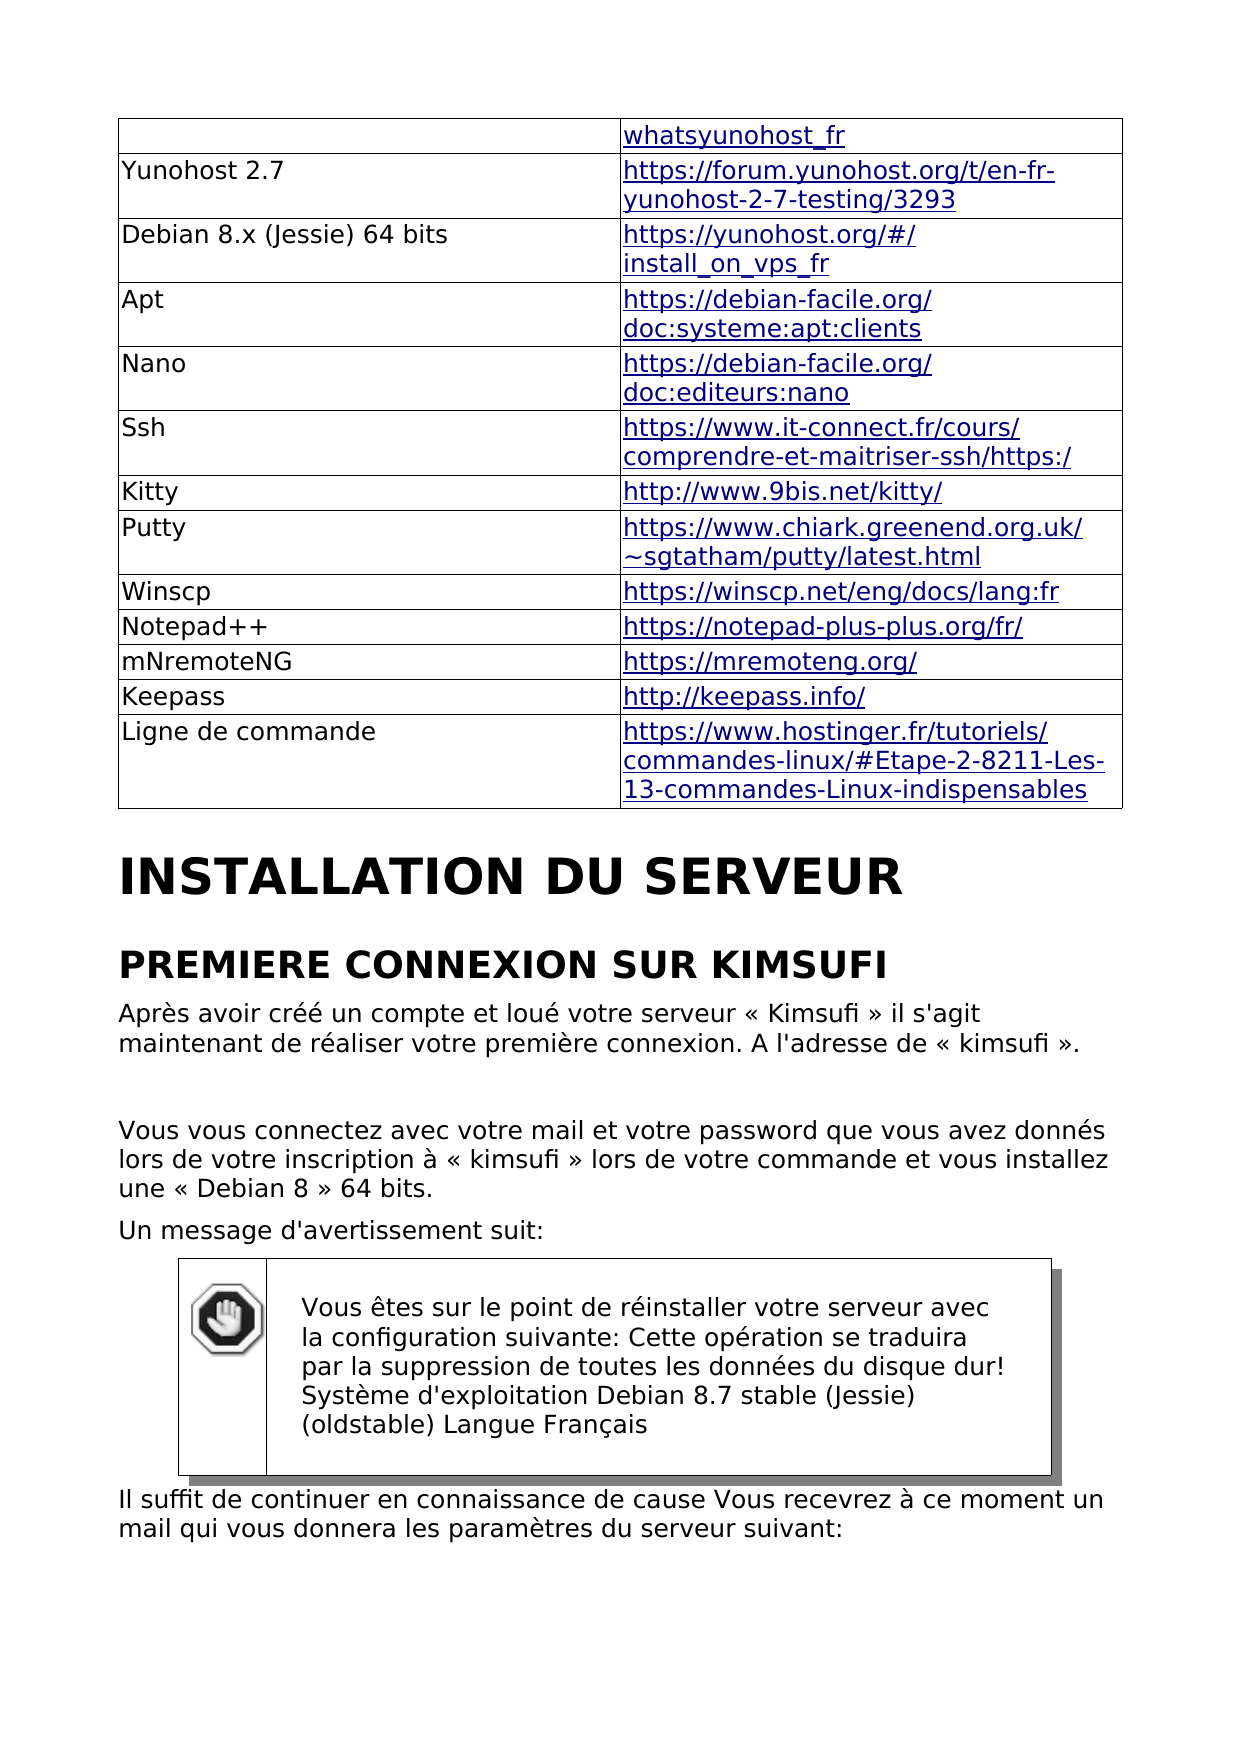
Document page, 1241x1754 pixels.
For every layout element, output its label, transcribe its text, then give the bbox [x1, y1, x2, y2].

table_cell Putty [119, 511, 620, 574]
table_cell Ligne de commande [119, 715, 620, 808]
table_cell mNremoteNG [119, 645, 620, 679]
table_cell https://www.hostinger.fr/tutoriels/commandes-linux/#Etape-2-8211-Les-13-commandes-Linux-indispensables [621, 715, 1122, 808]
subtitle INSTALLATION DU SERVEUR [118, 848, 1122, 906]
table_header Vous êtes sur le point de réinstaller votre serveur avec la configuration suivante: Cette opération se traduira par la suppression de toutes les données du disque dur! Système d'exploitation Debian 8.7 stable (Jessie) (oldstable) Langue Français [267, 1259, 1051, 1475]
table_cell https://debian-facile.org/doc:systeme:apt:clients [621, 283, 1122, 346]
table_cell https://www.it-connect.fr/cours/comprendre-et-maitriser-ssh/https:/ [621, 411, 1122, 474]
table_cell Ssh [119, 411, 620, 474]
table_cell [119, 119, 620, 153]
text Il suffit de continuer en connaissance de cause Vous recevrez à ce moment un mail qui vous donnera les paramètres du serveur suivant: [118, 1486, 1122, 1544]
table_cell https://mremoteng.org/ [621, 645, 1122, 679]
text Après avoir créé un compte et loué votre serveur « Kimsufi » il s'agit maintenant de réaliser votre première connexion. A l'adresse de « kimsufi ». [118, 999, 1122, 1058]
text Vous vous connectez avec votre mail et votre password que vous avez donnés lors de votre inscription à « kimsufi » lors de votre commande et vous installez une « Debian 8 » 64 bits. [118, 1116, 1122, 1204]
table_cell https://debian-facile.org/doc:editeurs:nano [621, 347, 1122, 410]
table_cell Yunohost 2.7 [119, 154, 620, 217]
table_cell https://notepad-plus-plus.org/fr/ [621, 610, 1122, 644]
table_cell https://forum.yunohost.org/t/en-fr-yunohost-2-7-testing/3293 [621, 154, 1122, 217]
table_header [179, 1259, 266, 1475]
table_cell https://www.chiark.greenend.org.uk/~sgtatham/putty/latest.html [621, 511, 1122, 574]
table_cell Winscp [119, 575, 620, 609]
table_cell Debian 8.x (Jessie) 64 bits [119, 219, 620, 282]
picture [190, 1281, 266, 1357]
table_cell Nano [119, 347, 620, 410]
table_cell Keepass [119, 680, 620, 714]
subtitle PREMIERE CONNEXION SUR KIMSUFI [118, 943, 1122, 987]
table_cell https://yunohost.org/#/install_on_vps_fr [621, 219, 1122, 282]
table_cell Apt [119, 283, 620, 346]
table_cell http://www.9bis.net/kitty/ [621, 476, 1122, 510]
text Un message d'avertissement suit: [118, 1216, 1122, 1246]
table_cell http://keepass.info/ [621, 680, 1122, 714]
table_cell https://winscp.net/eng/docs/lang:fr [621, 575, 1122, 609]
table_cell Notepad++ [119, 610, 620, 644]
table_cell whatsyunohost_fr [621, 119, 1122, 153]
table_cell Kitty [119, 476, 620, 510]
